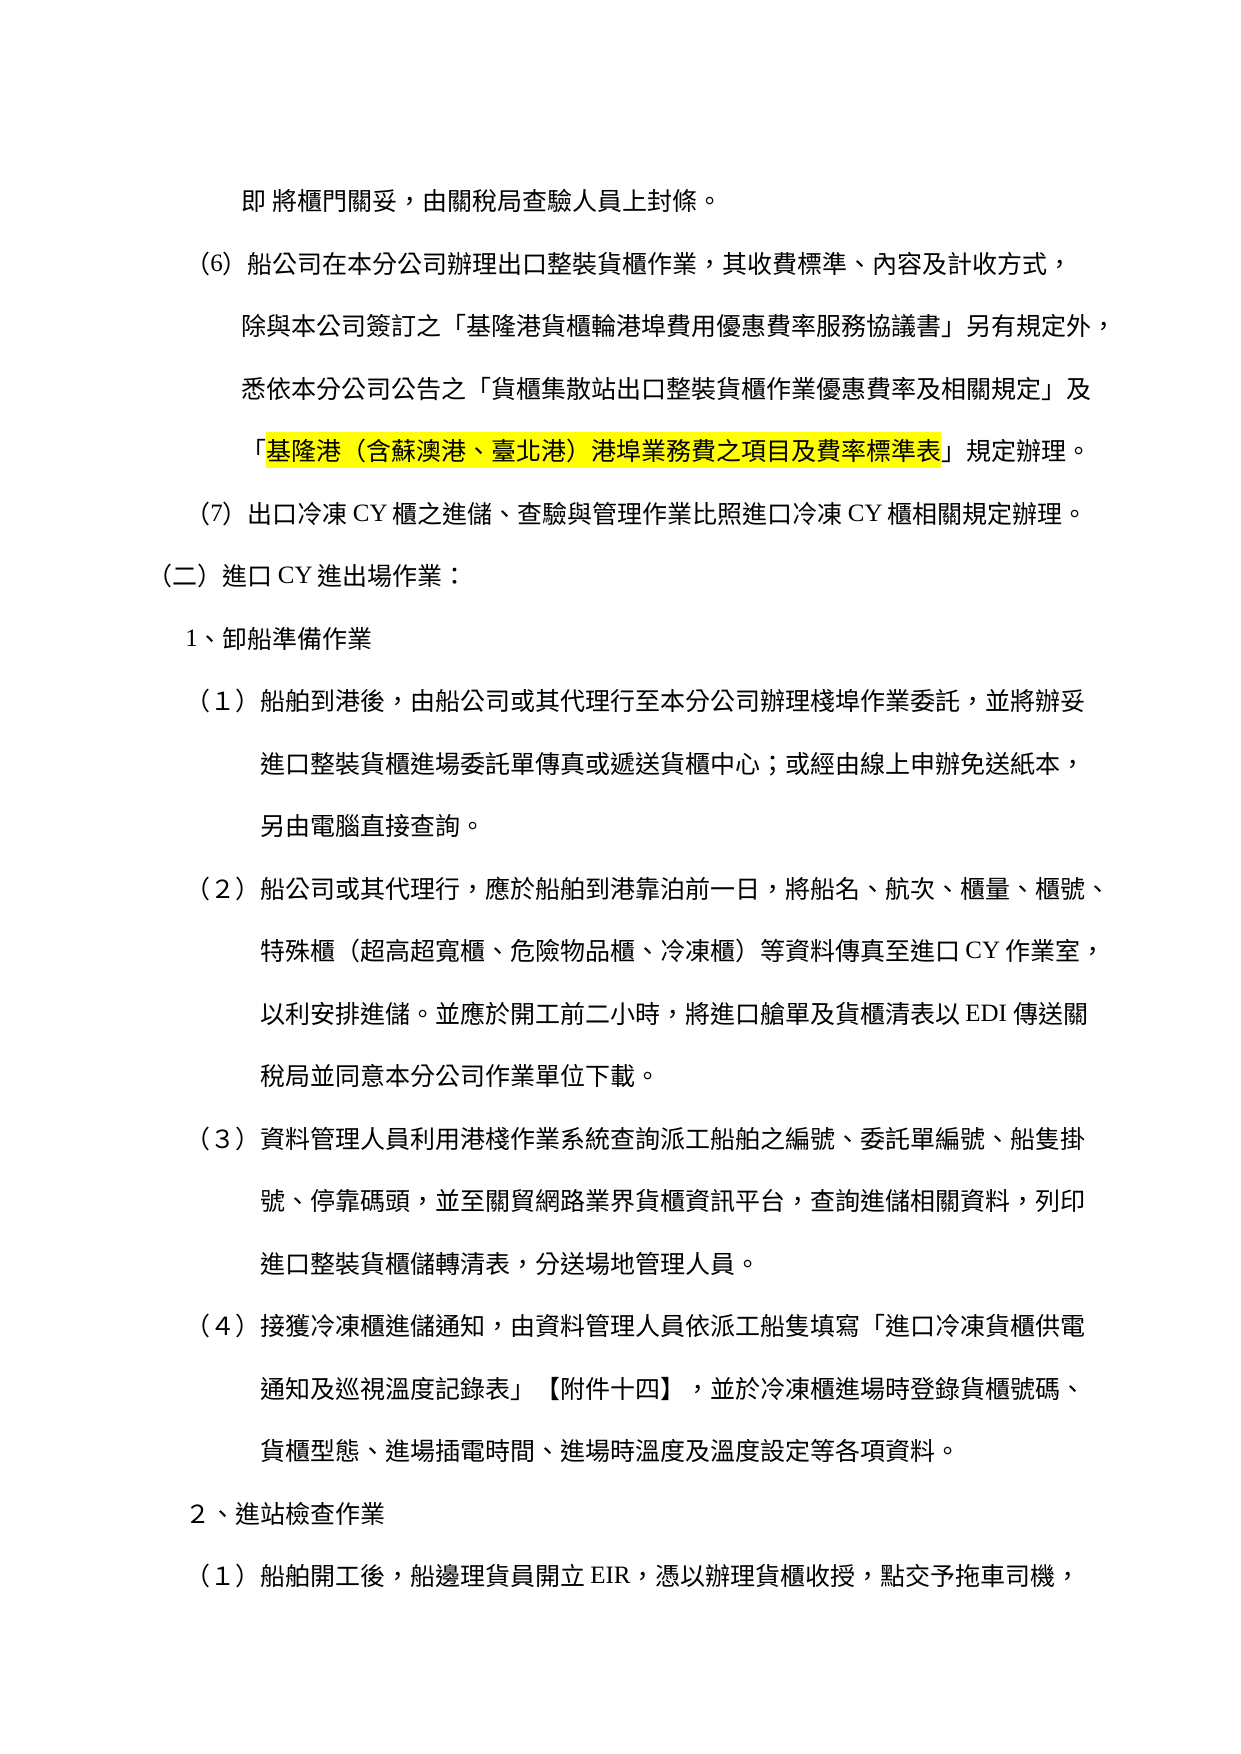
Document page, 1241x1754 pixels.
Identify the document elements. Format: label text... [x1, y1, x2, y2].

text （２）船公司或其代理行，應於船舶到港靠泊前一日，將船名、航次、櫃量、櫃號、特殊櫃（超高超寬櫃、危險物品櫃、冷凍櫃）等資料傳真至進口CY 作業室，以利安排進儲。並應於開工前二小時，將進口艙單及貨櫃清表以EDI 傳送關稅局並同意本分公司作業單位下載。 [185, 846, 1092, 1096]
text ２、進站檢查作業 [185, 1471, 1092, 1533]
text （二）進口CY 進出場作業： [148, 533, 1092, 596]
text （３）資料管理人員利用港棧作業系統查詢派工船舶之編號、委託單編號、船隻掛號、停靠碼頭，並至關貿網路業界貨櫃資訊平台，查詢進儲相關資料，列印進口整裝貨櫃儲轉清表，分送場地管理人員。 [185, 1096, 1092, 1283]
text （１）船舶到港後，由船公司或其代理行至本分公司辦理棧埠作業委託，並將辦妥進口整裝貨櫃進場委託單傳真或遞送貨櫃中心；或經由線上申辦免送紙本，另由電腦直接查詢。 [185, 658, 1092, 846]
text （４）接獲冷凍櫃進儲通知，由資料管理人員依派工船隻填寫「進口冷凍貨櫃供電通知及巡視溫度記錄表」【附件十四】，並於冷凍櫃進場時登錄貨櫃號碼、貨櫃型態、進場插電時間、進場時溫度及溫度設定等各項資料。 [185, 1283, 1092, 1471]
text （6）船公司在本分公司辦理出口整裝貨櫃作業，其收費標準、內容及計收方式，除與本公司簽訂之「基隆港貨櫃輪港埠費用優惠費率服務協議書」另有規定外，悉依本分公司公告之「貨櫃集散站出口整裝貨櫃作業優惠費率及相關規定」及「基隆港（含蘇澳港、臺北港）港埠業務費之項目及費率標準表」規定辦理。 [185, 221, 1092, 471]
text 即 將櫃門關妥，由關稅局查驗人員上封條。 [185, 158, 1092, 221]
text 1、卸船準備作業 [148, 596, 1092, 658]
text （7）出口冷凍CY 櫃之進儲、查驗與管理作業比照進口冷凍CY 櫃相關規定辦理。 [148, 471, 1092, 533]
text （１）船舶開工後，船邊理貨員開立EIR，憑以辦理貨櫃收授，點交予拖車司機， [185, 1533, 1092, 1596]
